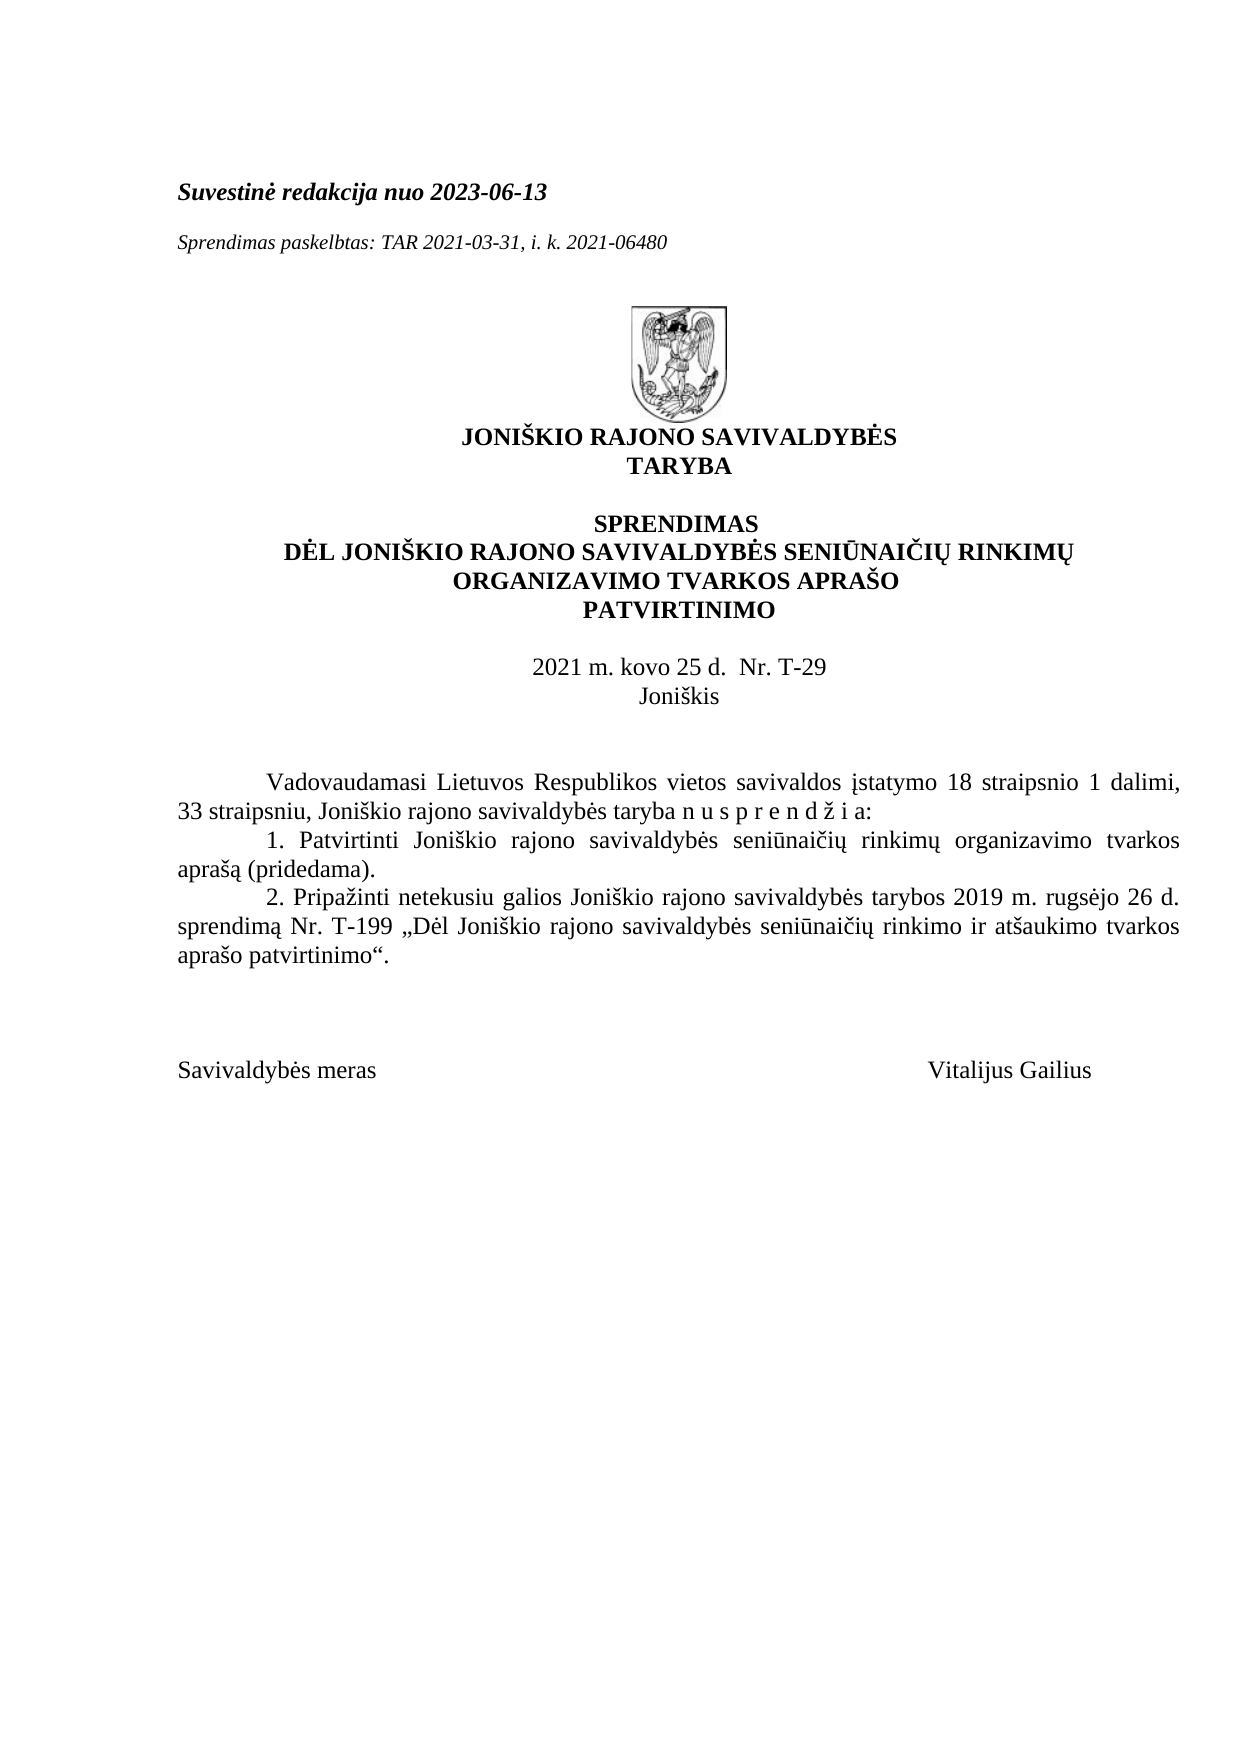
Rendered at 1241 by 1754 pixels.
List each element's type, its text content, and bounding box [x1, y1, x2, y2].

text 1. Patvirtinti Joniškio rajono savivaldybės seniūnaičių rinkimų organizavimo tvarkos aprašą (pridedama). [177, 825, 1181, 882]
text 2021 m. kovo 25 d. Nr. T-29 [177, 652, 1181, 681]
text Sprendimas paskelbtas: TAR 2021-03-31, i. k. 2021-06480 [177, 230, 1181, 254]
text DĖL JONIŠKIO RAJONO SAVIVALDYBĖS SENIŪNAIČIŲ RINKIMŲ ORGANIZAVIMO TVARKOS APRAŠO [177, 537, 1181, 595]
text Savivaldybės meras Vitalijus Gailius [177, 1055, 1181, 1084]
text Joniškis [177, 681, 1181, 710]
text PATVIRTINIMO [177, 595, 1181, 624]
text 2. Pripažinti netekusiu galios Joniškio rajono savivaldybės tarybos 2019 m. rugsėjo 26 d. sprendimą Nr. T-199 „Dėl Joniškio rajono savivaldybės seniūnaičių rinkimo ir atšaukimo tvarkos aprašo patvirtinimo“. [177, 882, 1181, 969]
text Suvestinė redakcija nuo 2023-06-13 [177, 177, 1181, 206]
text Joniškio rajono savivaldybės TARYBA [177, 422, 1181, 480]
text SPRENDIMAS [177, 509, 1181, 537]
text Vadovaudamasi Lietuvos Respublikos vietos savivaldos įstatymo 18 straipsnio 1 dalimi, 33 straipsniu, Joniškio rajono savivaldybės taryba nusprendžia: [177, 767, 1181, 825]
